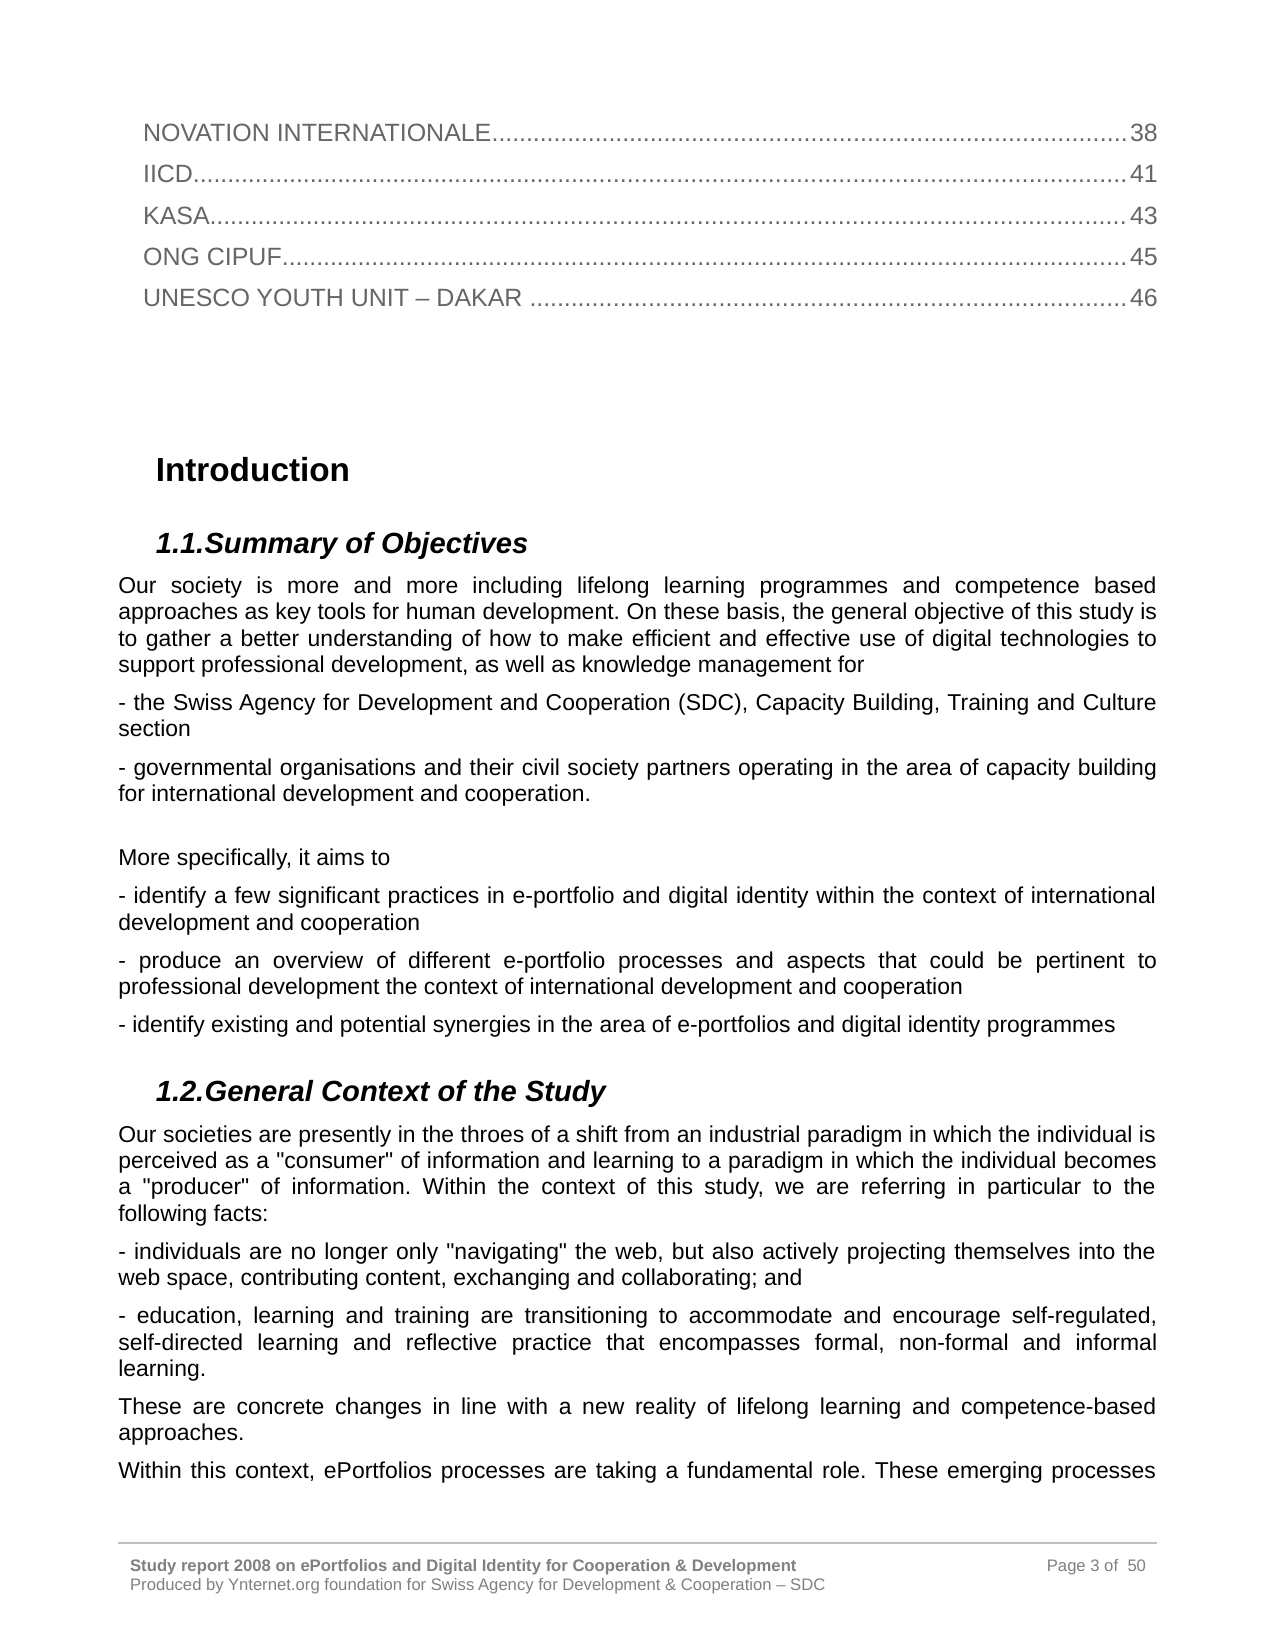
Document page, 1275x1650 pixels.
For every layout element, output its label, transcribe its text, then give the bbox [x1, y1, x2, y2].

text These are concrete changes in line with a new reality of lifelong learning and competence-based approaches. [118, 1393, 1157, 1446]
text More specifically, it aims to [118, 818, 1157, 871]
text - education, learning and training are transitioning to accommodate and encourage self-regulated, self-directed learning and reflective practice that encompasses formal, non-formal and informal learning. [118, 1302, 1157, 1381]
text ONG CIPUF 45 [143, 242, 1157, 271]
text Our society is more and more including lifelong learning programmes and competence based approaches as key tools for human development. On these basis, the general objective of this study is to gather a better understanding of how to make efficient and effective use of digital technologies to support professional development, as well as knowledge management for [118, 572, 1157, 677]
subtitle Summary of Objectives [156, 526, 1157, 559]
text - identify a few significant practices in e-portfolio and digital identity within the context of international development and cooperation [118, 882, 1157, 935]
text - produce an overview of different e-portfolio processes and aspects that could be pertinent to professional development the context of international development and cooperation [118, 947, 1157, 999]
text UNESCO YOUTH UNIT – DAKAR 46 [143, 283, 1157, 312]
text Within this context, ePortfolios processes are taking a fundamental role. These emerging processes [118, 1457, 1157, 1484]
text Our societies are presently in the throes of a shift from an industrial paradigm in which the individual is perceived as a "consumer" of information and learning to a paradigm in which the individual becomes a "producer" of information. Within the context of this study, we are referring in particular to the following facts: [118, 1121, 1157, 1226]
text - individuals are no longer only "navigating" the web, but also actively projecting themselves into the web space, contributing content, exchanging and collaborating; and [118, 1238, 1157, 1290]
text NOVATION INTERNATIONALE 38 [143, 118, 1157, 147]
text - governmental organisations and their civil society partners operating in the area of capacity building for international development and cooperation. [118, 753, 1157, 806]
text IICD 41 [143, 159, 1157, 188]
subtitle General Context of the Study [156, 1074, 1157, 1108]
subtitle Introduction [118, 450, 1157, 488]
text KASA 43 [143, 201, 1157, 229]
text - the Swiss Agency for Development and Cooperation (SDC), Capacity Building, Training and Culture section [118, 689, 1157, 742]
text - identify existing and potential synergies in the area of e-portfolios and digital identity programmes [118, 1011, 1157, 1038]
